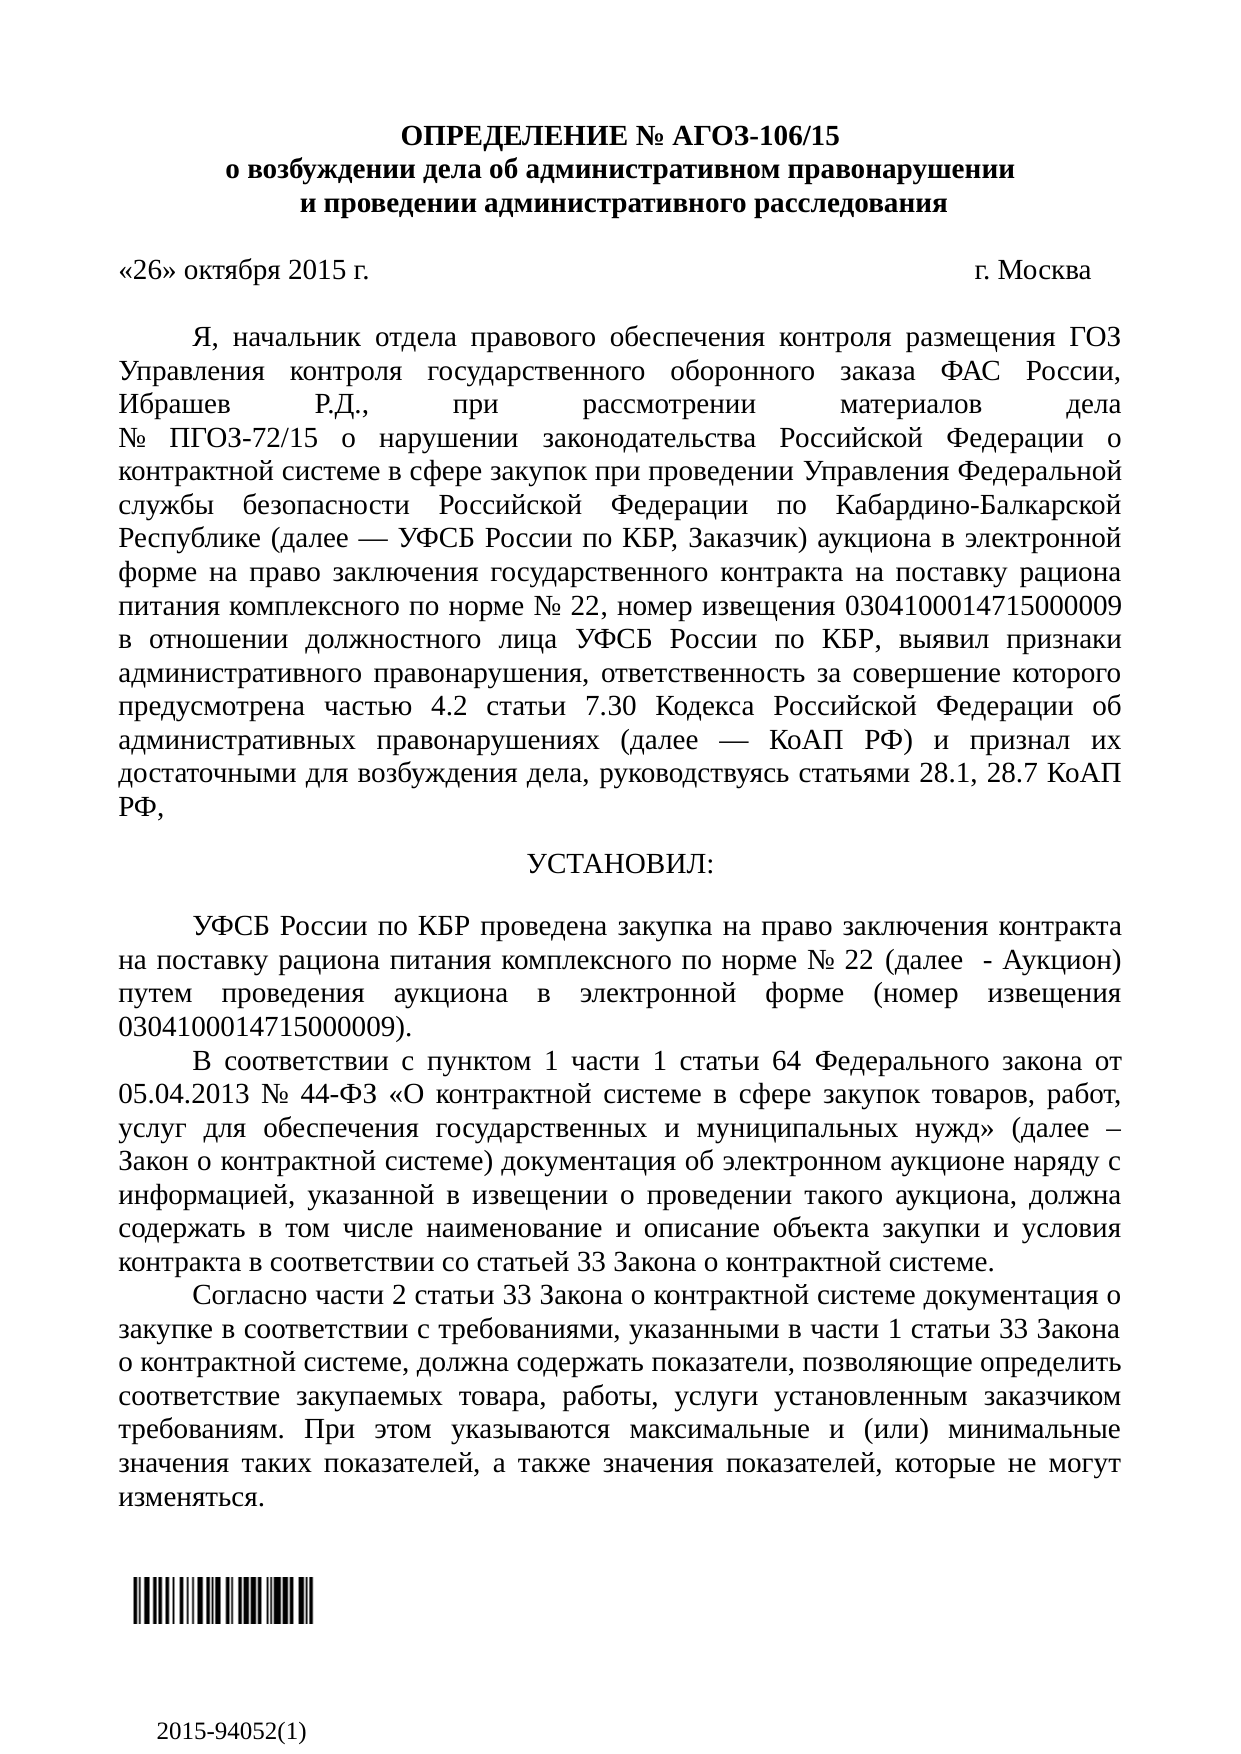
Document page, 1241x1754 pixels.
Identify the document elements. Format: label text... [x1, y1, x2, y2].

text ОПРЕДЕЛЕНИЕ № АГОЗ-106/15 [118, 118, 1122, 152]
text УСТАНОВИЛ: [118, 846, 1122, 880]
text УФСБ России по КБР проведена закупка на право заключения контракта на поставку рациона питания комплексного по норме № 22 (далее - Аукцион) путем проведения аукциона в электронной форме (номер извещения 0304100014715000009). [118, 908, 1122, 1043]
text Я, начальник отдела правового обеспечения контроля размещения ГОЗ Управления контроля государственного оборонного заказа ФАС России, Ибрашев Р.Д., при рассмотрении материалов дела № ПГОЗ-72/15 о нарушении законодательства Российской Федерации о контрактной системе в сфере закупок при проведении Управления Федеральной службы безопасности Российской Федерации по Кабардино-Балкарской Республике (далее — УФСБ России по КБР, Заказчик) аукциона в электронной форме на право заключения государственного контракта на поставку рациона питания комплексного по норме № 22, номер извещения 0304100014715000009 в отношении должностного лица УФСБ России по КБР, выявил признаки административного правонарушения, ответственность за совершение которого предусмотрена частью 4.2 статьи 7.30 Кодекса Российской Федерации об административных правонарушениях (далее — КоАП РФ) и признал их достаточными для возбуждения дела, руководствуясь статьями 28.1, 28.7 КоАП РФ, [118, 319, 1122, 822]
text и проведении административного расследования [118, 185, 1122, 219]
text о возбуждении дела об административном правонарушении [118, 152, 1122, 185]
text В соответствии с пунктом 1 части 1 статьи 64 Федерального закона от 05.04.2013 № 44-ФЗ «О контрактной системе в сфере закупок товаров, работ, услуг для обеспечения государственных и муниципальных нужд» (далее – Закон о контрактной системе) документация об электронном аукционе наряду с информацией, указанной в извещении о проведении такого аукциона, должна содержать в том числе наименование и описание объекта закупки и условия контракта в соответствии со статьей 33 Закона о контрактной системе. [118, 1043, 1122, 1277]
text Согласно части 2 статьи 33 Закона о контрактной системе документация о закупке в соответствии с требованиями, указанными в части 1 статьи 33 Закона о контрактной системе, должна содержать показатели, позволяющие определить соответствие закупаемых товара, работы, услуги установленным заказчиком требованиям. При этом указываются максимальные и (или) минимальные значения таких показателей, а также значения показателей, которые не могут изменяться. [118, 1277, 1122, 1512]
text «26» октября 2015 г. г. Москва [118, 252, 1122, 286]
picture [118, 1577, 331, 1624]
